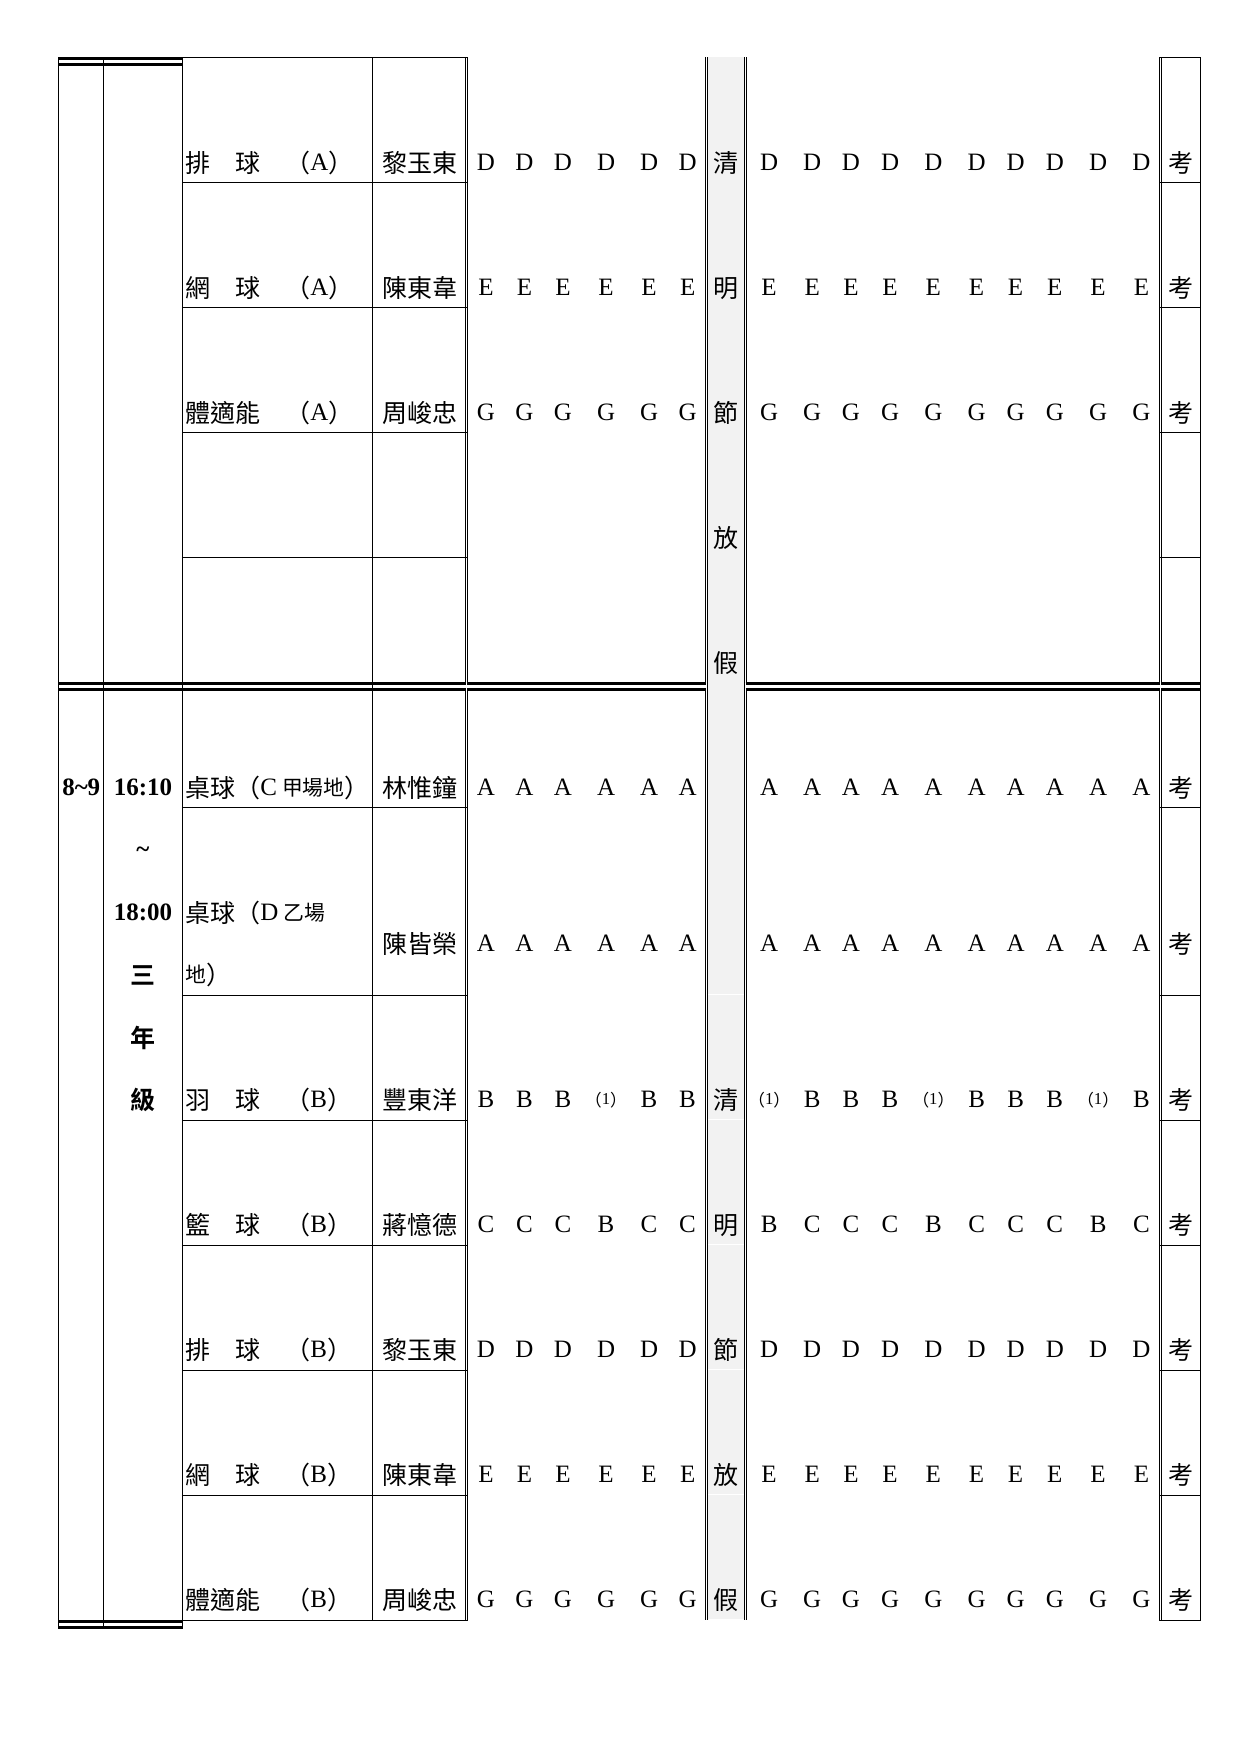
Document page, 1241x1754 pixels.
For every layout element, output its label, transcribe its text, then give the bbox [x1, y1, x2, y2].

table_cell E [630, 1370, 668, 1494]
table_cell [1162, 433, 1200, 557]
table_cell E [582, 1370, 629, 1494]
table_cell A [996, 691, 1035, 807]
table_cell [957, 557, 996, 682]
table_cell G [793, 307, 831, 432]
table_cell G [582, 1495, 629, 1619]
table_cell E [468, 1370, 505, 1494]
table_cell [870, 432, 909, 557]
table_cell [582, 557, 629, 682]
table_cell B [793, 995, 831, 1119]
table_cell [831, 557, 870, 682]
table_cell G [747, 307, 793, 432]
table_cell A [630, 807, 668, 994]
table_cell D [668, 1245, 705, 1369]
table_cell 羽 球 （B） [183, 996, 372, 1119]
table_cell C [793, 1120, 831, 1244]
table_cell E [544, 1370, 582, 1494]
table_cell E [793, 182, 831, 307]
table_cell B [1074, 1120, 1122, 1244]
table_cell 明 [708, 1120, 744, 1244]
table_cell [996, 557, 1035, 682]
table_cell A [870, 807, 909, 994]
table_cell 陳東韋 [373, 1371, 465, 1494]
table_cell （1） [747, 995, 793, 1119]
table_cell 周峻忠 [373, 1496, 465, 1619]
table_cell B [630, 995, 668, 1119]
table_cell G [957, 1495, 996, 1619]
table_cell 假 [708, 557, 744, 682]
table_cell A [1122, 682, 1161, 807]
table_cell G [996, 1495, 1035, 1619]
table_cell A [505, 807, 543, 994]
table_cell 節 [708, 1245, 744, 1369]
table_cell D [1074, 1245, 1122, 1369]
table_cell E [793, 1370, 831, 1494]
table_cell [909, 432, 957, 557]
table_cell D [747, 1245, 793, 1369]
table_cell A [668, 682, 707, 807]
table_cell E [544, 182, 582, 307]
table_cell G [957, 307, 996, 432]
table_cell [708, 682, 744, 807]
table_cell 桌球（D乙場地） [183, 808, 372, 994]
table_cell [1122, 432, 1159, 557]
table_cell G [1122, 307, 1159, 432]
table_cell E [909, 182, 957, 307]
table_cell [183, 433, 372, 557]
table_cell D [630, 57, 668, 182]
table_cell E [957, 182, 996, 307]
table_cell [544, 557, 582, 682]
table_cell A [582, 691, 629, 807]
table_cell 體適能 （B） [183, 1496, 372, 1619]
table_cell D [1035, 57, 1074, 182]
table_cell B [1035, 995, 1074, 1119]
table_cell [668, 557, 705, 682]
table_cell C [505, 1120, 543, 1244]
table_cell D [870, 57, 909, 182]
table_cell [1122, 557, 1159, 682]
table_cell G [909, 307, 957, 432]
table_cell 體適能 （A） [183, 308, 372, 432]
table_cell 考 [1162, 308, 1200, 432]
table_cell 考 [1162, 1246, 1200, 1369]
table_cell [870, 557, 909, 682]
table_cell E [831, 1370, 870, 1494]
table_cell D [831, 1245, 870, 1369]
table_cell A [1074, 691, 1122, 807]
table_cell A [1122, 807, 1159, 994]
table_cell [793, 557, 831, 682]
table_cell G [1074, 1495, 1122, 1619]
table_cell A [957, 691, 996, 807]
table_cell D [747, 57, 793, 182]
table_cell G [1035, 307, 1074, 432]
table_cell D [1122, 1245, 1159, 1369]
table_cell G [544, 307, 582, 432]
table_cell A [1035, 691, 1074, 807]
table_cell G [831, 307, 870, 432]
table_cell 考 [1162, 691, 1200, 807]
table_cell A [1074, 807, 1122, 994]
table_cell G [909, 1495, 957, 1619]
table_cell [1074, 432, 1122, 557]
table_cell 8~9 [59, 691, 103, 1619]
table_cell 陳東韋 [373, 183, 465, 307]
table_cell 16:10 ~ 18:00 三 年 級 [104, 691, 182, 1619]
table_cell （1） [582, 995, 629, 1119]
table_cell B [870, 995, 909, 1119]
table_cell E [996, 182, 1035, 307]
table_cell B [468, 995, 505, 1119]
table_cell 排 球 （A） [183, 58, 372, 182]
table_cell A [1035, 807, 1074, 994]
table_cell 豐東洋 [373, 996, 465, 1119]
table_cell C [831, 1120, 870, 1244]
table_cell D [909, 57, 957, 182]
table_cell [104, 66, 182, 682]
table_cell E [909, 1370, 957, 1494]
table_cell D [468, 57, 505, 182]
table_cell 陳皆榮 [373, 808, 465, 994]
table_cell D [468, 1245, 505, 1369]
table_cell A [468, 691, 505, 807]
table_cell G [668, 307, 705, 432]
table_cell E [630, 182, 668, 307]
table_cell A [831, 807, 870, 994]
table_cell 桌球（C甲場地） [183, 691, 372, 807]
table_cell E [870, 182, 909, 307]
table_cell C [1122, 1120, 1159, 1244]
table_cell [468, 557, 505, 682]
table_cell G [468, 307, 505, 432]
table_cell 黎玉東 [373, 1246, 465, 1369]
table_cell 考 [1162, 58, 1200, 182]
table_cell 明 [708, 182, 744, 307]
table_cell C [544, 1120, 582, 1244]
table_cell A [957, 807, 996, 994]
table_cell G [630, 1495, 668, 1619]
table_cell A [870, 691, 909, 807]
table_cell 放 [708, 432, 744, 557]
table_cell E [747, 182, 793, 307]
table_cell [630, 557, 668, 682]
table_cell 考 [1162, 808, 1200, 994]
table_cell D [544, 1245, 582, 1369]
table_cell E [1074, 182, 1122, 307]
table_cell G [870, 307, 909, 432]
table_cell E [1122, 182, 1159, 307]
table_cell （1） [1074, 995, 1122, 1119]
table_cell [1035, 432, 1074, 557]
table_cell [708, 807, 744, 994]
table_cell A [793, 807, 831, 994]
table_cell D [505, 1245, 543, 1369]
table_cell D [909, 1245, 957, 1369]
table_cell B [996, 995, 1035, 1119]
table_cell B [582, 1120, 629, 1244]
table_cell E [1074, 1370, 1122, 1494]
table_cell 考 [1162, 1496, 1200, 1619]
table_cell B [505, 995, 543, 1119]
table_cell A [668, 807, 705, 994]
table_cell E [505, 182, 543, 307]
table_cell [793, 432, 831, 557]
table_cell D [1122, 57, 1159, 182]
table_cell E [668, 1370, 705, 1494]
table_cell E [747, 1370, 793, 1494]
table_cell D [957, 57, 996, 182]
table_cell C [1035, 1120, 1074, 1244]
table_cell [745, 683, 793, 688]
table_cell A [468, 807, 505, 994]
table_cell [59, 66, 103, 682]
table_cell G [630, 307, 668, 432]
table_cell G [996, 307, 1035, 432]
table_cell A [544, 807, 582, 994]
table_cell A [582, 807, 629, 994]
table_cell A [630, 691, 668, 807]
table_cell D [505, 57, 543, 182]
table_cell D [668, 57, 705, 182]
table_cell 網 球 （B） [183, 1371, 372, 1494]
table_cell C [957, 1120, 996, 1244]
table_cell G [747, 1495, 793, 1619]
table_cell D [544, 57, 582, 182]
table_cell D [793, 1245, 831, 1369]
table_cell G [793, 1495, 831, 1619]
table_cell E [668, 182, 705, 307]
table_cell [1162, 558, 1200, 682]
table_cell D [996, 57, 1035, 182]
table_cell G [505, 1495, 543, 1619]
table_cell A [996, 807, 1035, 994]
table_cell （1） [909, 995, 957, 1119]
table_cell B [668, 995, 705, 1119]
table_cell G [831, 1495, 870, 1619]
table_cell [909, 557, 957, 682]
table_cell G [582, 307, 629, 432]
table_cell C [996, 1120, 1035, 1244]
table_cell 排 球 （B） [183, 1246, 372, 1369]
table_cell 清 [708, 57, 744, 182]
table_cell G [668, 1495, 705, 1619]
table_cell A [747, 691, 793, 807]
table_cell 周峻忠 [373, 308, 465, 432]
table_cell C [668, 1120, 705, 1244]
table_cell A [793, 691, 831, 807]
table_cell A [505, 691, 543, 807]
table_cell E [1035, 182, 1074, 307]
table_cell 網 球 （A） [183, 183, 372, 307]
table_cell D [870, 1245, 909, 1369]
table_cell [466, 683, 505, 688]
table_cell E [468, 182, 505, 307]
table_cell 考 [1162, 1371, 1200, 1494]
table_cell [544, 432, 582, 557]
table_cell [183, 558, 372, 682]
table_cell D [831, 57, 870, 182]
table_cell 考 [1162, 183, 1200, 307]
table_cell E [582, 182, 629, 307]
table_cell E [1035, 1370, 1074, 1494]
table_cell [468, 432, 505, 557]
table_cell A [909, 691, 957, 807]
table_cell 黎玉東 [373, 58, 465, 182]
table_cell 考 [1162, 996, 1200, 1119]
table_cell 林惟鐘 [373, 691, 465, 807]
table_cell C [870, 1120, 909, 1244]
table_cell [373, 558, 465, 682]
table_cell D [582, 1245, 629, 1369]
table_cell C [468, 1120, 505, 1244]
table_cell G [1074, 307, 1122, 432]
table_cell D [1035, 1245, 1074, 1369]
table_cell E [957, 1370, 996, 1494]
table_cell E [831, 182, 870, 307]
table_cell 節 [708, 307, 744, 432]
table_cell [505, 432, 543, 557]
table_cell [582, 432, 629, 557]
table_cell B [544, 995, 582, 1119]
table_cell E [996, 1370, 1035, 1494]
table_cell G [544, 1495, 582, 1619]
table_cell G [468, 1495, 505, 1619]
table_cell E [870, 1370, 909, 1494]
table_cell A [831, 691, 870, 807]
table_cell B [831, 995, 870, 1119]
table_cell A [747, 807, 793, 994]
table_cell 放 [708, 1370, 744, 1494]
table_cell D [630, 1245, 668, 1369]
table_cell B [1122, 995, 1159, 1119]
table_cell [630, 432, 668, 557]
table_cell [1035, 557, 1074, 682]
table_cell B [957, 995, 996, 1119]
table_cell [373, 433, 465, 557]
table_cell C [630, 1120, 668, 1244]
table_cell [668, 432, 705, 557]
table_cell 籃 球 （B） [183, 1121, 372, 1244]
table_cell D [793, 57, 831, 182]
table_cell D [582, 57, 629, 182]
table_cell [996, 432, 1035, 557]
table_cell D [957, 1245, 996, 1369]
table_cell [747, 557, 793, 682]
table_cell G [505, 307, 543, 432]
table_cell 假 [708, 1495, 744, 1619]
table_cell A [909, 807, 957, 994]
table_cell [747, 432, 793, 557]
table_cell A [544, 691, 582, 807]
table_cell B [909, 1120, 957, 1244]
table_cell G [1122, 1495, 1159, 1619]
table_cell B [747, 1120, 793, 1244]
table_cell 清 [708, 995, 744, 1119]
table_cell G [1035, 1495, 1074, 1619]
table_cell 蔣憶德 [373, 1121, 465, 1244]
table_cell [1074, 557, 1122, 682]
table_cell E [505, 1370, 543, 1494]
table_cell E [1122, 1370, 1159, 1494]
table_cell 考 [1162, 1121, 1200, 1244]
table_cell [957, 432, 996, 557]
table_cell D [1074, 57, 1122, 182]
table_cell G [870, 1495, 909, 1619]
table_cell [505, 557, 543, 682]
table_cell D [996, 1245, 1035, 1369]
table_cell [831, 432, 870, 557]
